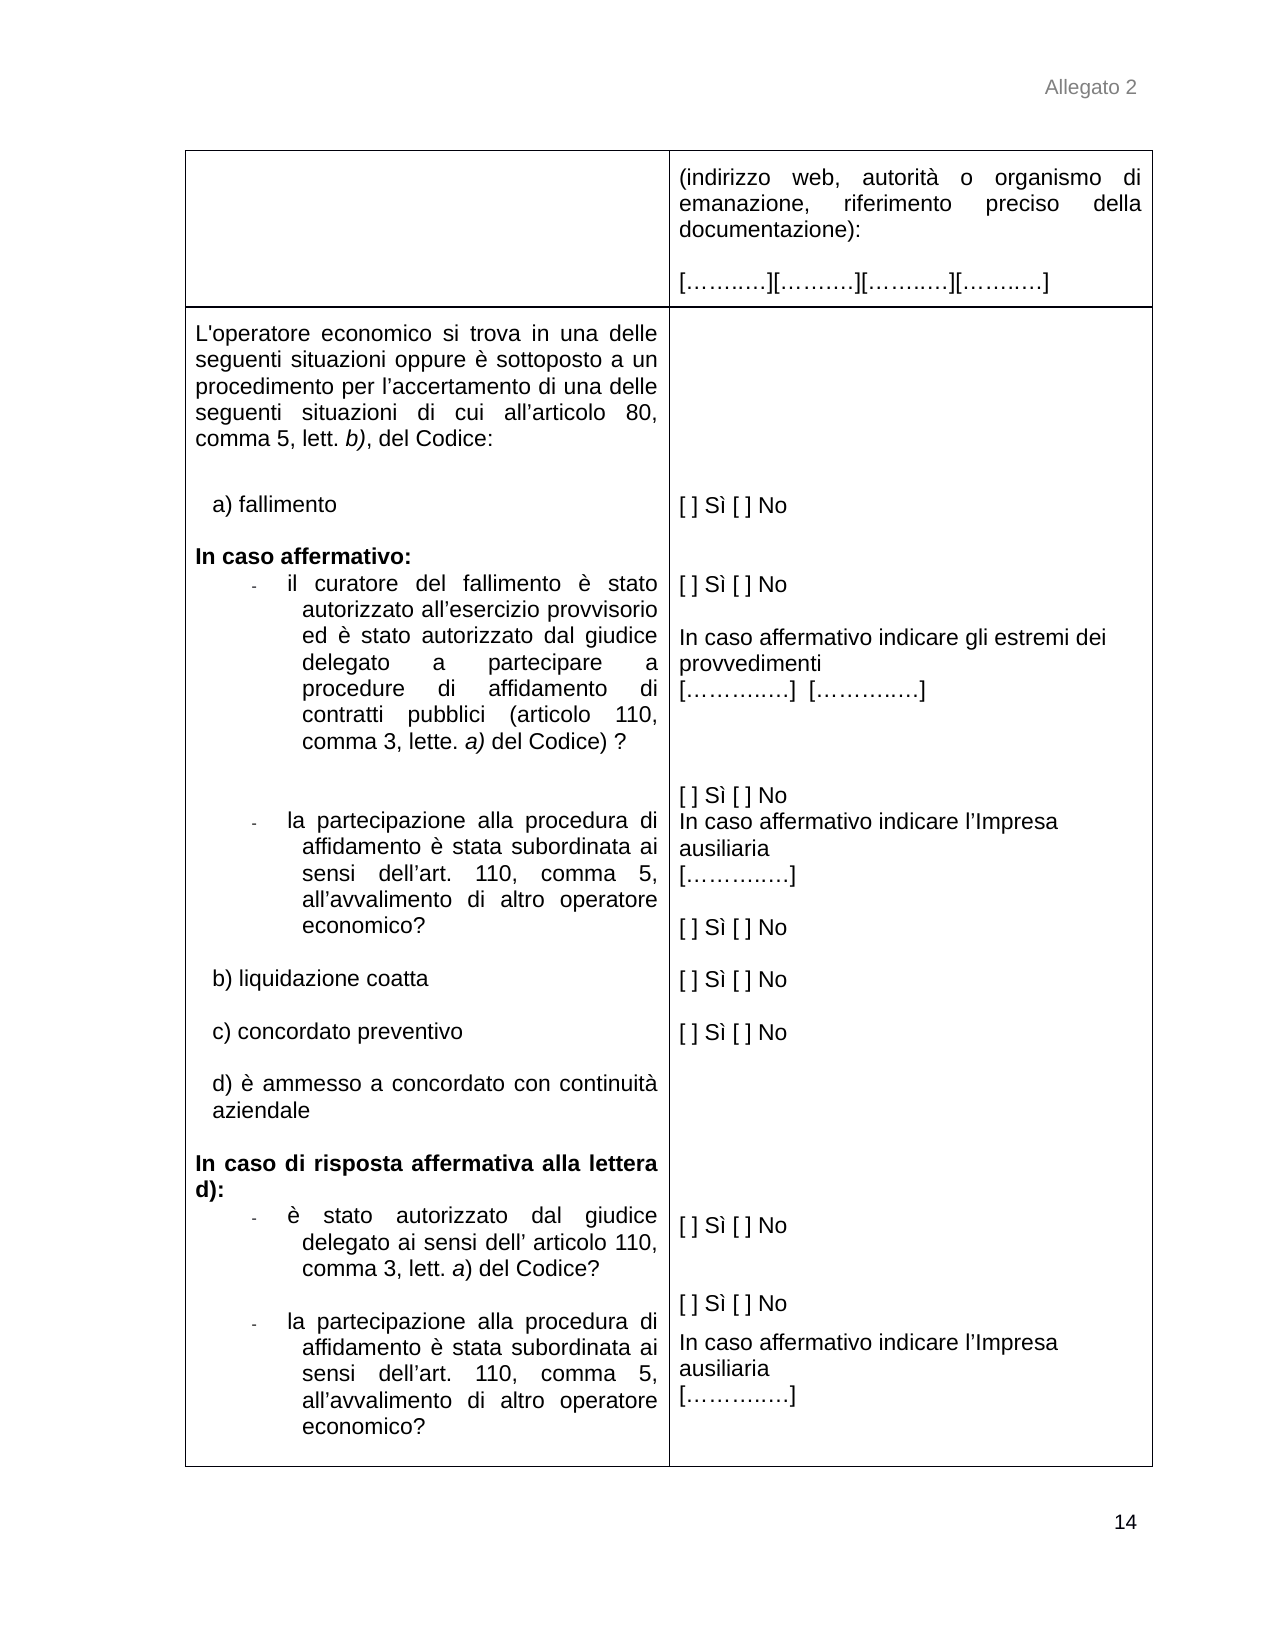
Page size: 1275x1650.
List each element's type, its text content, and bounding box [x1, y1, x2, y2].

table_cell L'operatore economico si trova in una delle seguenti situazioni oppure è sottoposto a un procedimento per l’accertamento di una delle seguenti situazioni di cui all’articolo 80, comma 5, lett. b), del Codice: a) fallimento In caso affermativo: il curatore del fallimento è stato autorizzato all’esercizio provvisorio ed è stato autorizzato dal giudice delegato a partecipare a procedure di affidamento di contratti pubblici (articolo 110, comma 3, lette. a) del Codice) ? la partecipazione alla procedura di affidamento è stata subordinata ai sensi dell’art. 110, comma 5, all’avvalimento di altro operatore economico? b) liquidazione coatta c) concordato preventivo d) è ammesso a concordato con continuità aziendale In caso di risposta affermativa alla lettera d): è stato autorizzato dal giudice delegato ai sensi dell’ articolo 110, comma 3, lett. a) del Codice? la partecipazione alla procedura di affidamento è stata subordinata ai sensi dell’art. 110, comma 5, all’avvalimento di altro operatore economico? [186, 308, 669, 1466]
table_cell (indirizzo web, autorità o organismo di emanazione, riferimento preciso della documentazione): [……..…][…….…][……..…][……..…] [670, 151, 1152, 306]
table_cell [186, 151, 669, 306]
table_cell [ ] Sì [ ] No [ ] Sì [ ] No In caso affermativo indicare gli estremi dei provvedimenti [………..…] [………..…] [ ] Sì [ ] No In caso affermativo indicare l’Impresa ausiliaria [………..…] [ ] Sì [ ] No [ ] Sì [ ] No [ ] Sì [ ] No [ ] Sì [ ] No [ ] Sì [ ] No In caso affermativo indicare l’Impresa ausiliaria [………..…] [670, 308, 1152, 1466]
